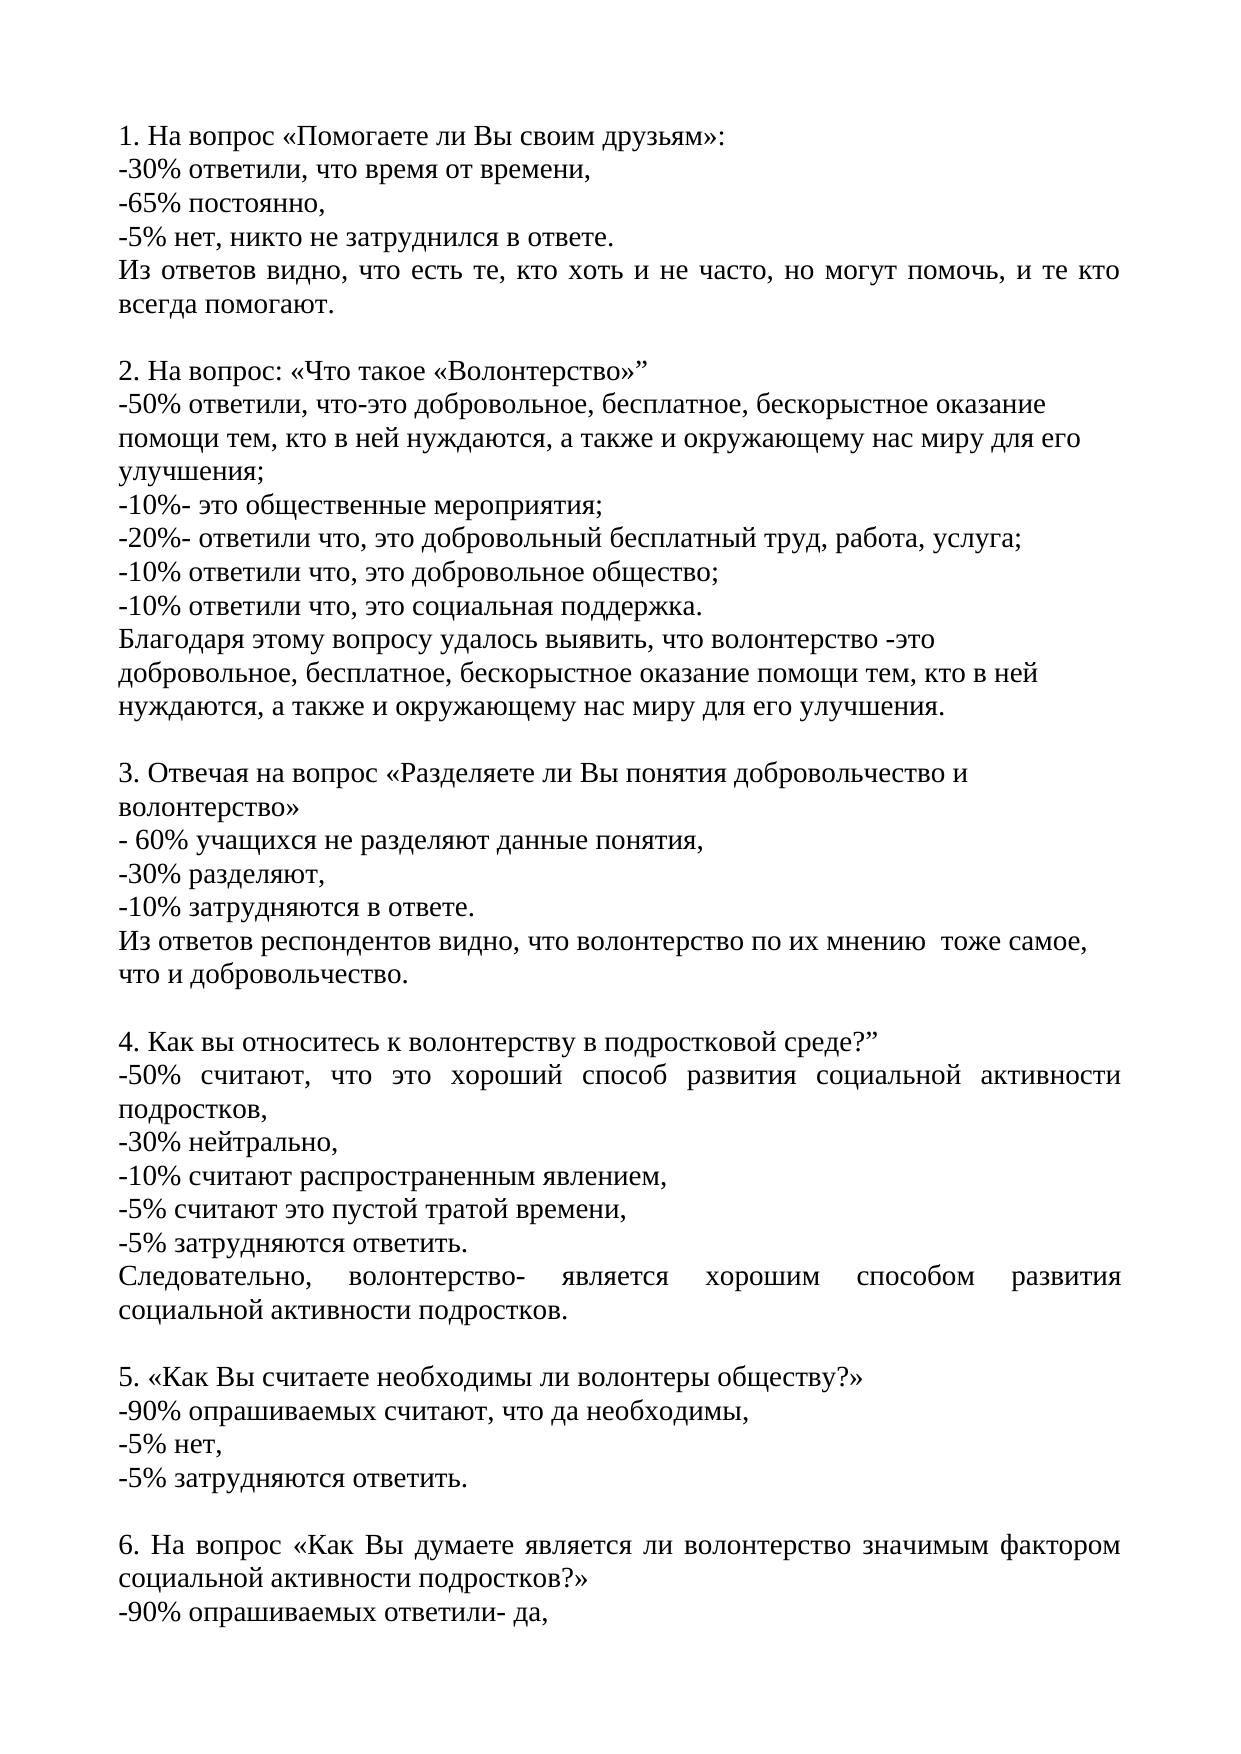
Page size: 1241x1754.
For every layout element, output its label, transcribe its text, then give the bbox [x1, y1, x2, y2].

text Из ответов видно, что есть те, кто хоть и не часто, но могут помочь, и те кто всегда помогают. [118, 252, 1122, 319]
text -5% считают это пустой тратой времени, [118, 1191, 1122, 1225]
text -30% нейтрально, [118, 1124, 1122, 1158]
text 6. На вопрос «Как Вы думаете является ли волонтерство значимым фактором социальной активности подростков?» [118, 1527, 1122, 1594]
text -10%- это общественные мероприятия; [118, 487, 1122, 521]
text 2. На вопрос: «Что такое «Волонтерство»” [118, 353, 1122, 386]
text -10% считают распространенным явлением, [118, 1158, 1122, 1191]
text -10% затрудняются в ответе. [118, 889, 1122, 923]
text 4. Как вы относитесь к волонтерству в подростковой среде?” [118, 1024, 1122, 1057]
text 5. «Как Вы считаете необходимы ли волонтеры обществу?» [118, 1359, 1122, 1393]
text -10% ответили что, это добровольное общество; [118, 554, 1122, 588]
text Следовательно, волонтерство- является хорошим способом развития социальной активности подростков. [118, 1258, 1122, 1326]
text -5% затрудняются ответить. [118, 1460, 1122, 1493]
text -5% затрудняются ответить. [118, 1225, 1122, 1258]
text -30% разделяют, [118, 856, 1122, 889]
text -20%- ответили что, это добровольный бесплатный труд, работа, услуга; [118, 521, 1122, 554]
text -90% опрашиваемых ответили- да, [118, 1594, 1122, 1627]
text Благодаря этому вопросу удалось выявить, что волонтерство -это добровольное, бесплатное, бескорыстное оказание помощи тем, кто в ней нуждаются, а также и окружающему нас миру для его улучшения. [118, 621, 1122, 722]
text 3. Отвечая на вопрос «Разделяете ли Вы понятия добровольчество и волонтерство» [118, 755, 1122, 822]
text -5% нет, [118, 1426, 1122, 1460]
text - 60% учащихся не разделяют данные понятия, [118, 822, 1122, 856]
text -50% считают, что это хороший способ развития социальной активности подростков, [118, 1057, 1122, 1124]
text -10% ответили что, это социальная поддержка. [118, 588, 1122, 621]
text -5% нет, никто не затруднился в ответе. [118, 219, 1122, 252]
text Из ответов респондентов видно, что волонтерство по их мнению тоже самое, что и добровольчество. [118, 923, 1122, 990]
text -30% ответили, что время от времени, [118, 152, 1122, 185]
text 1. На вопрос «Помогаете ли Вы своим друзьям»: [118, 118, 1122, 152]
text -50% ответили, что-это добровольное, бесплатное, бескорыстное оказание помощи тем, кто в ней нуждаются, а также и окружающему нас миру для его улучшения; [118, 386, 1122, 487]
text -65% постоянно, [118, 185, 1122, 219]
text -90% опрашиваемых считают, что да необходимы, [118, 1393, 1122, 1426]
